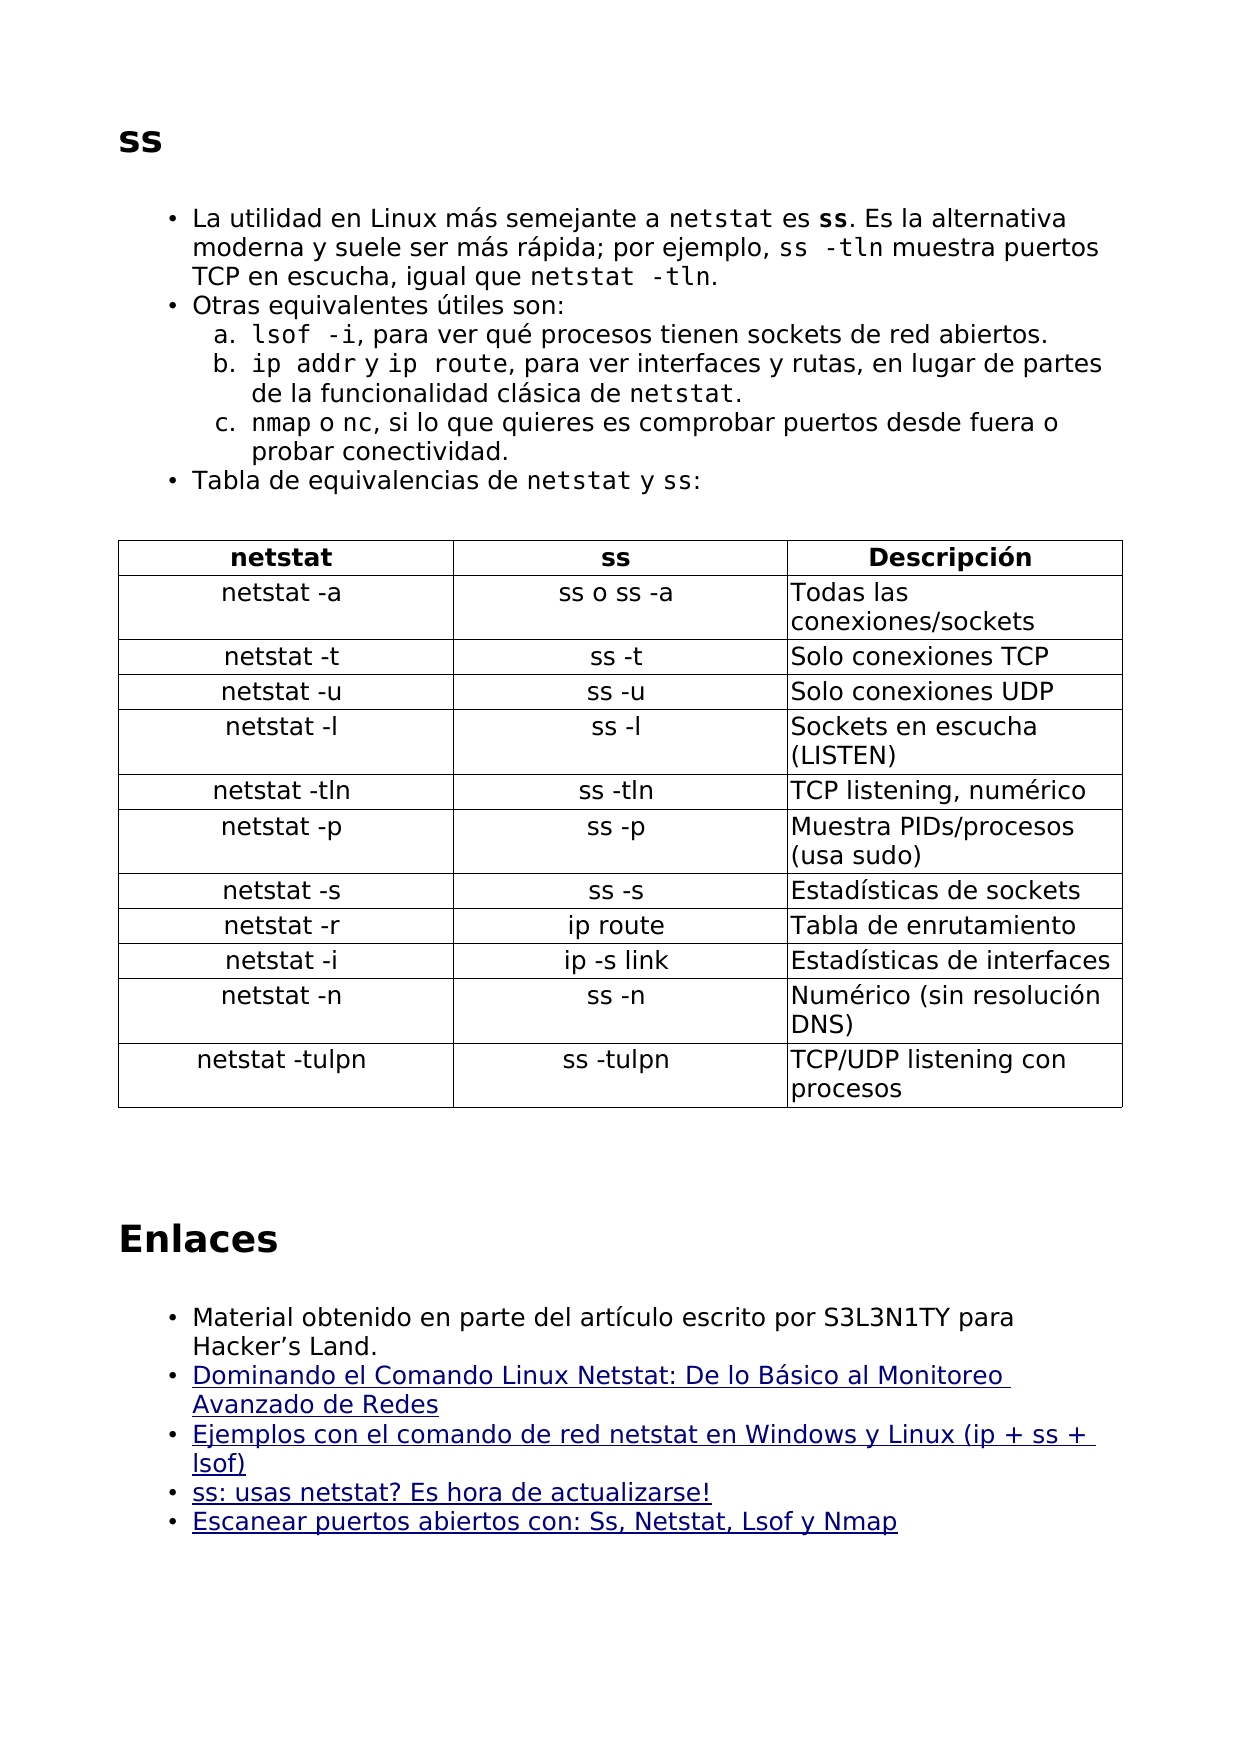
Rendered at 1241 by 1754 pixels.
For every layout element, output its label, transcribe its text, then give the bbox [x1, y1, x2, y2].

list lsof -i, para ver qué procesos tienen sockets de red abiertos. [236, 320, 1122, 349]
list La utilidad en Linux más semejante a netstat es ss. Es la alternativa moderna y suele ser más rápida; por ejemplo, ss -tln muestra puertos TCP en escucha, igual que netstat -tln. [177, 204, 1122, 291]
table_cell ss o ss -a [454, 576, 787, 639]
list Escanear puertos abiertos con: Ss, Netstat, Lsof y Nmap [177, 1507, 1122, 1536]
table_header ss [454, 541, 787, 575]
table_cell TCP listening, numérico [788, 775, 1122, 809]
table_cell Solo conexiones UDP [788, 675, 1122, 709]
table_cell ss -tln [454, 775, 787, 809]
table_cell netstat -p [119, 810, 453, 873]
table_cell ss -p [454, 810, 787, 873]
table_cell ss -tulpn [454, 1044, 787, 1107]
table_cell Numérico (sin resolución DNS) [788, 979, 1122, 1042]
list ip addr y ip route, para ver interfaces y rutas, en lugar de partes de la funcionalidad clásica de netstat. [236, 349, 1122, 408]
table_cell ip route [454, 909, 787, 943]
table_cell ss -t [454, 640, 787, 674]
table_cell Estadísticas de sockets [788, 874, 1122, 908]
table_cell ss -n [454, 979, 787, 1042]
subtitle ss [118, 118, 1122, 162]
table_cell ip -s link [454, 944, 787, 978]
table_cell ss -s [454, 874, 787, 908]
table_cell netstat -a [119, 576, 453, 639]
list Dominando el Comando Linux Netstat: De lo Básico al Monitoreo Avanzado de Redes [177, 1361, 1122, 1420]
subtitle Enlaces [118, 1217, 1122, 1261]
table_header Descripción [788, 541, 1122, 575]
table_cell netstat -tln [119, 775, 453, 809]
list Material obtenido en parte del artículo escrito por S3L3N1TY para Hacker’s Land. [177, 1303, 1122, 1361]
table_cell ss -l [454, 710, 787, 773]
table_cell netstat -s [119, 874, 453, 908]
table_cell Muestra PIDs/procesos (usa sudo) [788, 810, 1122, 873]
table_cell Tabla de enrutamiento [788, 909, 1122, 943]
table_cell Todas las conexiones/sockets [788, 576, 1122, 639]
table_cell netstat -n [119, 979, 453, 1042]
table_cell netstat -i [119, 944, 453, 978]
list Tabla de equivalencias de netstat y ss: [177, 466, 1122, 495]
table_header netstat [119, 541, 453, 575]
table_cell ss -u [454, 675, 787, 709]
table_cell Solo conexiones TCP [788, 640, 1122, 674]
list Ejemplos con el comando de red netstat en Windows y Linux (ip + ss + lsof) [177, 1420, 1122, 1478]
table_cell netstat -r [119, 909, 453, 943]
list nmap o nc, si lo que quieres es comprobar puertos desde fuera o probar conectividad. [236, 408, 1122, 466]
table_cell netstat -t [119, 640, 453, 674]
table_cell netstat -tulpn [119, 1044, 453, 1107]
table_cell netstat -u [119, 675, 453, 709]
list ss: usas netstat? Es hora de actualizarse! [177, 1478, 1122, 1507]
table_cell netstat -l [119, 710, 453, 773]
table_cell TCP/UDP listening con procesos [788, 1044, 1122, 1107]
table_cell Sockets en escucha (LISTEN) [788, 710, 1122, 773]
list Otras equivalentes útiles son: [177, 291, 1122, 320]
table_cell Estadísticas de interfaces [788, 944, 1122, 978]
